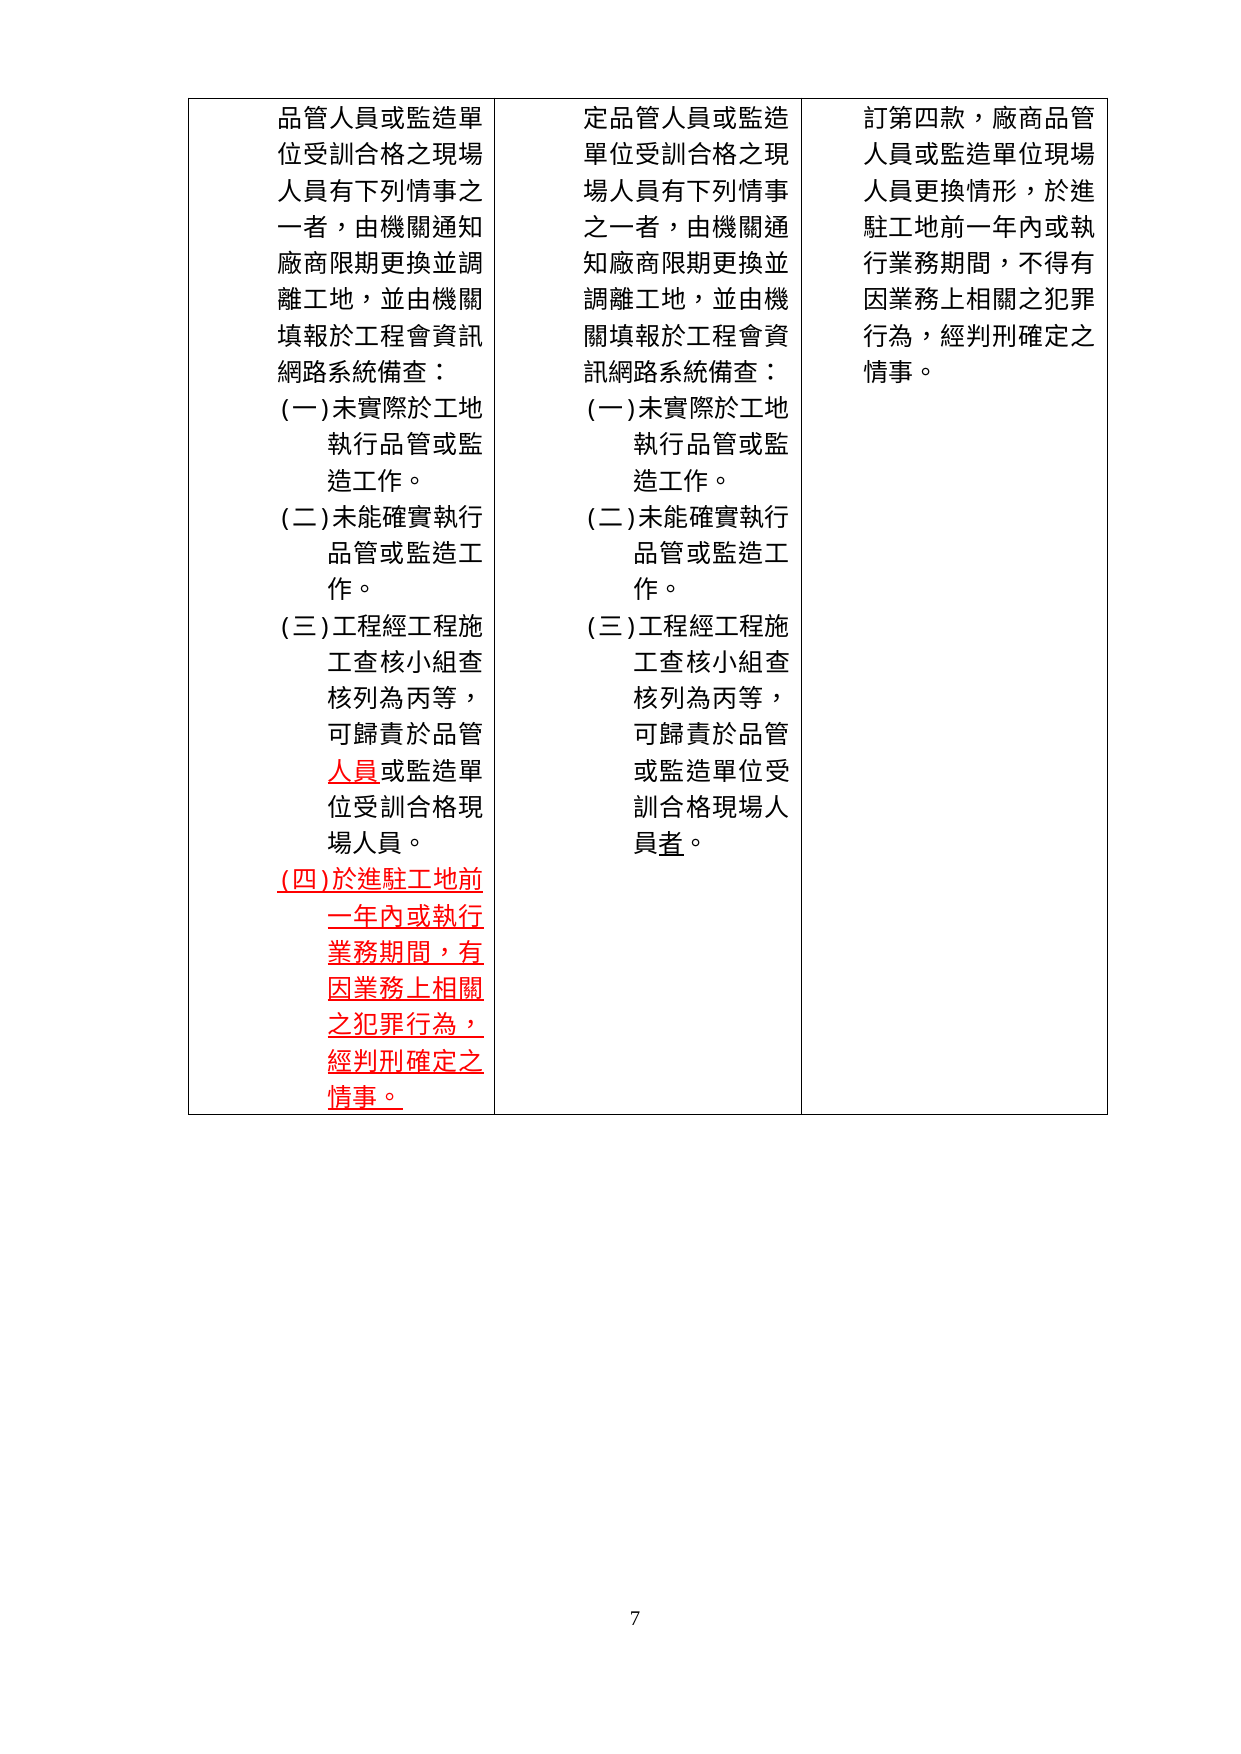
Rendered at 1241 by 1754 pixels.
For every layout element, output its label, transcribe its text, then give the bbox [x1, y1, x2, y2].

table_cell 品管人員或監造單位受訓合格之現場人員有下列情事之一者，由機關通知廠商限期更換並調離工地，並由機關填報於工程會資訊網路系統備查： (一)未實際於工地執行品管或監造工作。 (二)未能確實執行品管或監造工作。 (三)工程經工程施工查核小組查核列為丙等，可歸責於品管人員或監造單位受訓合格現場人員。 (四)於進駐工地前一年內或執行業務期間，有因業務上相關之犯罪行為，經判刑確定之情事。 [189, 99, 494, 1113]
table_cell 定品管人員或監造單位受訓合格之現場人員有下列情事之一者，由機關通知廠商限期更換並調離工地，並由機關填報於工程會資訊網路系統備查： (一)未實際於工地執行品管或監造工作。 (二)未能確實執行品管或監造工作。 (三)工程經工程施工查核小組查核列為丙等，可歸責於品管或監造單位受訓合格現場人員者。 [495, 99, 801, 1113]
table_cell 訂第四款，廠商品管人員或監造單位現場人員更換情形，於進駐工地前一年內或執行業務期間，不得有因業務上相關之犯罪行為，經判刑確定之情事。 [802, 99, 1107, 1113]
